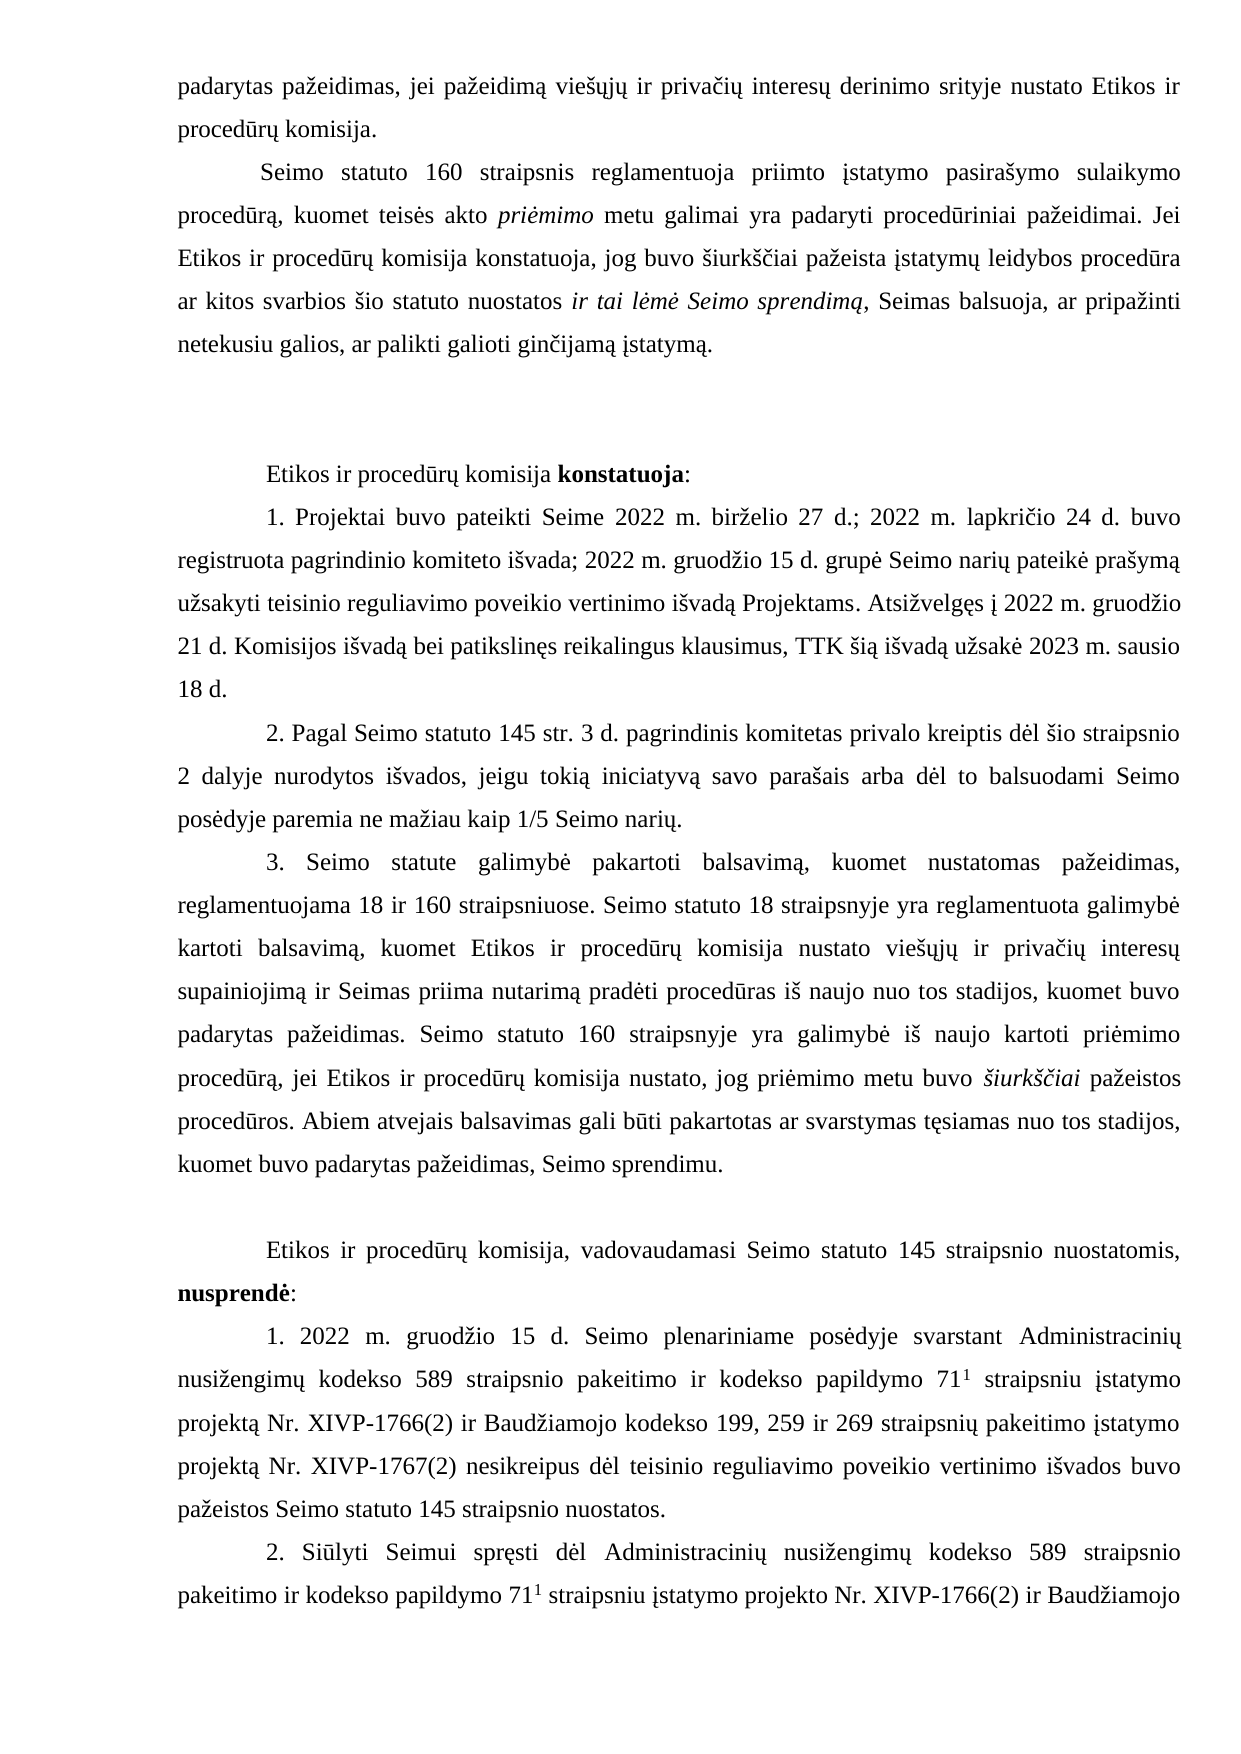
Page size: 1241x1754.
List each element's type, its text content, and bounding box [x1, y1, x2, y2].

text padarytas pažeidimas, jei pažeidimą viešųjų ir privačių interesų derinimo srityje nustato Etikos ir procedūrų komisija. [177, 71, 1181, 143]
text 1. 2022 m. gruodžio 15 d. Seimo plenariniame posėdyje svarstant Administracinių nusižengimų kodekso 589 straipsnio pakeitimo ir kodekso papildymo 711 straipsniu įstatymo projektą Nr. XIVP-1766(2) ir Baudžiamojo kodekso 199, 259 ir 269 straipsnių pakeitimo įstatymo projektą Nr. XIVP-1767(2) nesikreipus dėl teisinio reguliavimo poveikio vertinimo išvados buvo pažeistos Seimo statuto 145 straipsnio nuostatos. [177, 1321, 1181, 1523]
text 3. Seimo statute galimybė pakartoti balsavimą, kuomet nustatomas pažeidimas, reglamentuojama 18 ir 160 straipsniuose. Seimo statuto 18 straipsnyje yra reglamentuota galimybė kartoti balsavimą, kuomet Etikos ir procedūrų komisija nustato viešųjų ir privačių interesų supainiojimą ir Seimas priima nutarimą pradėti procedūras iš naujo nuo tos stadijos, kuomet buvo padarytas pažeidimas. Seimo statuto 160 straipsnyje yra galimybė iš naujo kartoti priėmimo procedūrą, jei Etikos ir procedūrų komisija nustato, jog priėmimo metu buvo šiurkščiai pažeistos procedūros. Abiem atvejais balsavimas gali būti pakartotas ar svarstymas tęsiamas nuo tos stadijos, kuomet buvo padarytas pažeidimas, Seimo sprendimu. [177, 847, 1181, 1178]
text Etikos ir procedūrų komisija konstatuoja: [177, 459, 1181, 488]
text 2. Pagal Seimo statuto 145 str. 3 d. pagrindinis komitetas privalo kreiptis dėl šio straipsnio 2 dalyje nurodytos išvados, jeigu tokią iniciatyvą savo parašais arba dėl to balsuodami Seimo posėdyje paremia ne mažiau kaip 1/5 Seimo narių. [177, 718, 1181, 833]
text Etikos ir procedūrų komisija, vadovaudamasi Seimo statuto 145 straipsnio nuostatomis, nusprendė: [177, 1235, 1181, 1307]
text 2. Siūlyti Seimui spręsti dėl Administracinių nusižengimų kodekso 589 straipsnio pakeitimo ir kodekso papildymo 711 straipsniu įstatymo projekto Nr. XIVP-1766(2) ir Baudžiamojo [177, 1537, 1181, 1609]
text 1. Projektai buvo pateikti Seime 2022 m. birželio 27 d.; 2022 m. lapkričio 24 d. buvo registruota pagrindinio komiteto išvada; 2022 m. gruodžio 15 d. grupė Seimo narių pateikė prašymą užsakyti teisinio reguliavimo poveikio vertinimo išvadą Projektams. Atsižvelgęs į 2022 m. gruodžio 21 d. Komisijos išvadą bei patikslinęs reikalingus klausimus, TTK šią išvadą užsakė 2023 m. sausio 18 d. [177, 502, 1181, 703]
text Seimo statuto 160 straipsnis reglamentuoja priimto įstatymo pasirašymo sulaikymo procedūrą, kuomet teisės akto priėmimo metu galimai yra padaryti procedūriniai pažeidimai. Jei Etikos ir procedūrų komisija konstatuoja, jog buvo šiurkščiai pažeista įstatymų leidybos procedūra ar kitos svarbios šio statuto nuostatos ir tai lėmė Seimo sprendimą, Seimas balsuoja, ar pripažinti netekusiu galios, ar palikti galioti ginčijamą įstatymą. [177, 157, 1181, 358]
